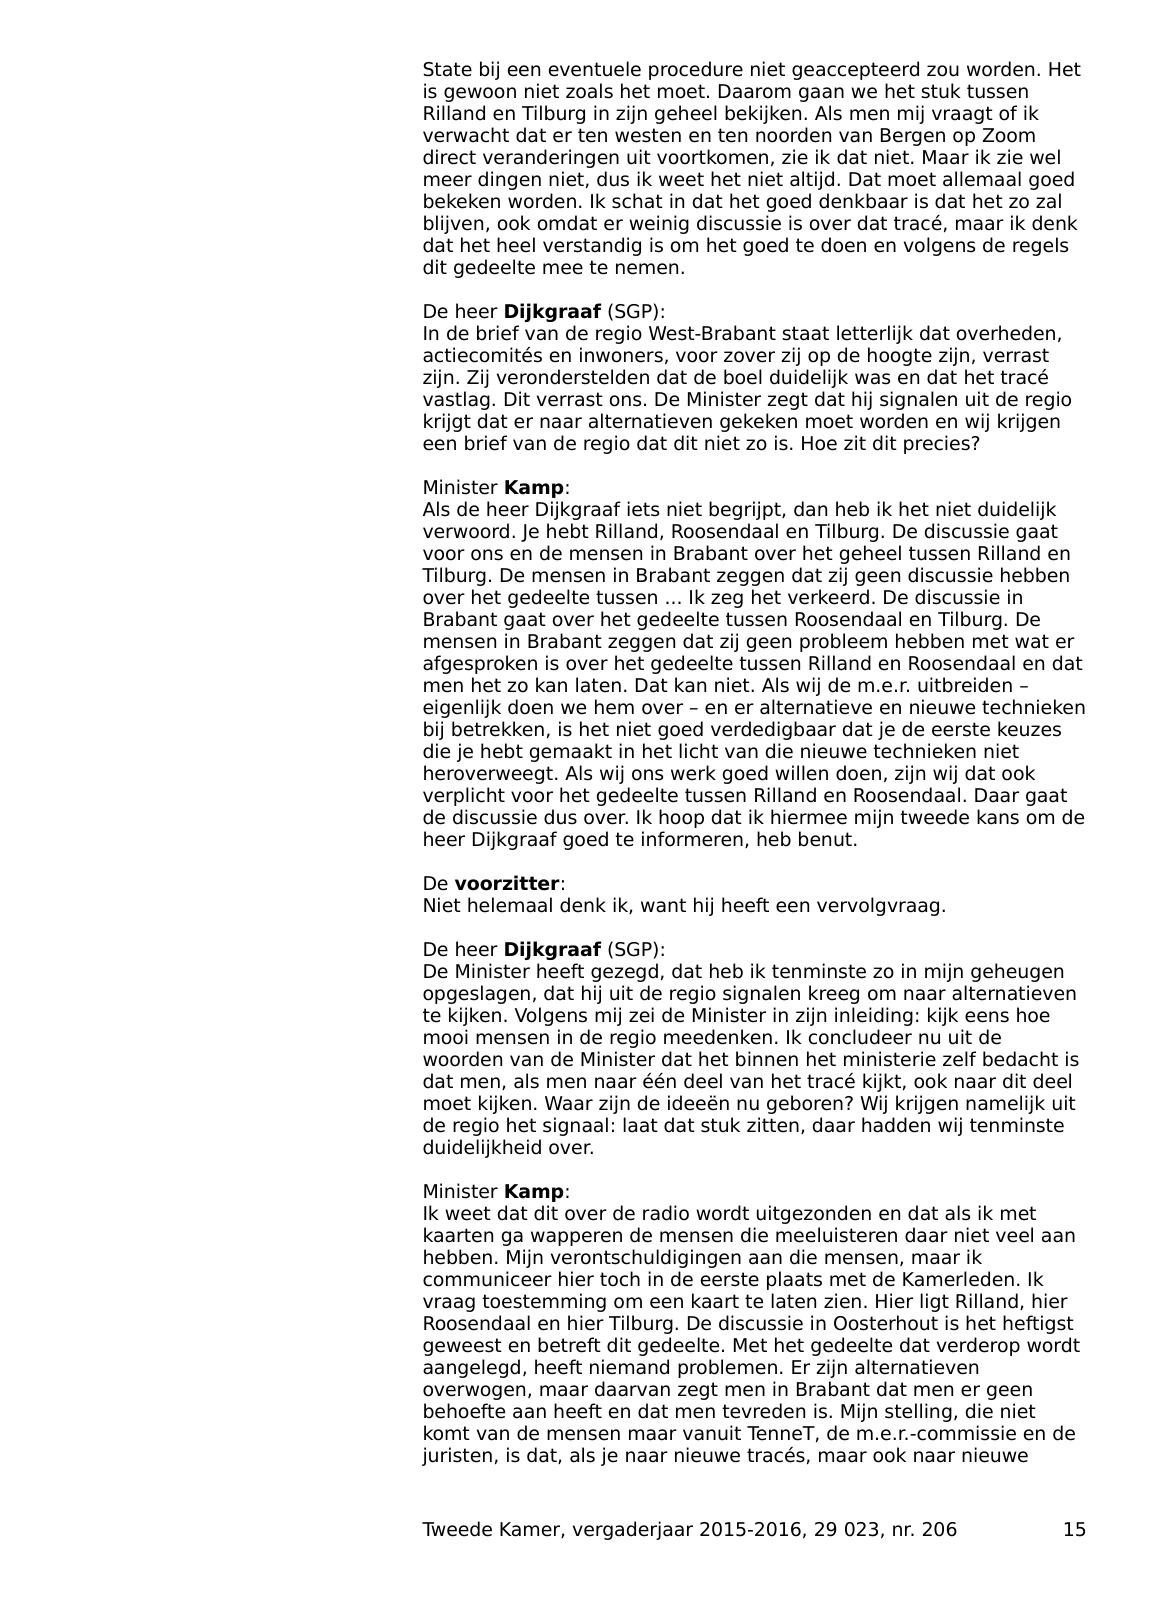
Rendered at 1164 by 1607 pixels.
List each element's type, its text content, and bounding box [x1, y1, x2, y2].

text Minister Kamp: [422, 477, 1087, 499]
text State bij een eventuele procedure niet geaccepteerd zou worden. Het is gewoon niet zoals het moet. Daarom gaan we het stuk tussen Rilland en Tilburg in zijn geheel bekijken. Als men mij vraagt of ik verwacht dat er ten westen en ten noorden van Bergen op Zoom direct veranderingen uit voortkomen, zie ik dat niet. Maar ik zie wel meer dingen niet, dus ik weet het niet altijd. Dat moet allemaal goed bekeken worden. Ik schat in dat het goed denkbaar is dat het zo zal blijven, ook omdat er weinig discussie is over dat tracé, maar ik denk dat het heel verstandig is om het goed te doen en volgens de regels dit gedeelte mee te nemen. [422, 59, 1087, 279]
text De Minister heeft gezegd, dat heb ik tenminste zo in mijn geheugen opgeslagen, dat hij uit de regio signalen kreeg om naar alternatieven te kijken. Volgens mij zei de Minister in zijn inleiding: kijk eens hoe mooi mensen in de regio meedenken. Ik concludeer nu uit de woorden van de Minister dat het binnen het ministerie zelf bedacht is dat men, als men naar één deel van het tracé kijkt, ook naar dit deel moet kijken. Waar zijn de ideeën nu geboren? Wij krijgen namelijk uit de regio het signaal: laat dat stuk zitten, daar hadden wij tenminste duidelijkheid over. [422, 961, 1087, 1159]
text Als de heer Dijkgraaf iets niet begrijpt, dan heb ik het niet duidelijk verwoord. Je hebt Rilland, Roosendaal en Tilburg. De discussie gaat voor ons en de mensen in Brabant over het geheel tussen Rilland en Tilburg. De mensen in Brabant zeggen dat zij geen discussie hebben over het gedeelte tussen ... Ik zeg het verkeerd. De discussie in Brabant gaat over het gedeelte tussen Roosendaal en Tilburg. De mensen in Brabant zeggen dat zij geen probleem hebben met wat er afgesproken is over het gedeelte tussen Rilland en Roosendaal en dat men het zo kan laten. Dat kan niet. Als wij de m.e.r. uitbreiden – eigenlijk doen we hem over – en er alternatieve en nieuwe technieken bij betrekken, is het niet goed verdedigbaar dat je de eerste keuzes die je hebt gemaakt in het licht van die nieuwe technieken niet heroverweegt. Als wij ons werk goed willen doen, zijn wij dat ook verplicht voor het gedeelte tussen Rilland en Roosendaal. Daar gaat de discussie dus over. Ik hoop dat ik hiermee mijn tweede kans om de heer Dijkgraaf goed te informeren, heb benut. [422, 499, 1087, 851]
text Ik weet dat dit over de radio wordt uitgezonden en dat als ik met kaarten ga wapperen de mensen die meeluisteren daar niet veel aan hebben. Mijn verontschuldigingen aan die mensen, maar ik communiceer hier toch in de eerste plaats met de Kamerleden. Ik vraag toestemming om een kaart te laten zien. Hier ligt Rilland, hier Roosendaal en hier Tilburg. De discussie in Oosterhout is het heftigst geweest en betreft dit gedeelte. Met het gedeelte dat verderop wordt aangelegd, heeft niemand problemen. Er zijn alternatieven overwogen, maar daarvan zegt men in Brabant dat men er geen behoefte aan heeft en dat men tevreden is. Mijn stelling, die niet komt van de mensen maar vanuit TenneT, de m.e.r.-commissie en de juristen, is dat, als je naar nieuwe tracés, maar ook naar nieuwe [422, 1203, 1087, 1467]
text Niet helemaal denk ik, want hij heeft een vervolgvraag. [422, 895, 1087, 917]
text In de brief van de regio West-Brabant staat letterlijk dat overheden, actiecomités en inwoners, voor zover zij op de hoogte zijn, verrast zijn. Zij veronderstelden dat de boel duidelijk was en dat het tracé vastlag. Dit verrast ons. De Minister zegt dat hij signalen uit de regio krijgt dat er naar alternatieven gekeken moet worden en wij krijgen een brief van de regio dat dit niet zo is. Hoe zit dit precies? [422, 323, 1087, 455]
text Minister Kamp: [422, 1181, 1087, 1203]
text De heer Dijkgraaf (SGP): [422, 939, 1087, 961]
text De voorzitter: [422, 873, 1087, 895]
text De heer Dijkgraaf (SGP): [422, 301, 1087, 323]
